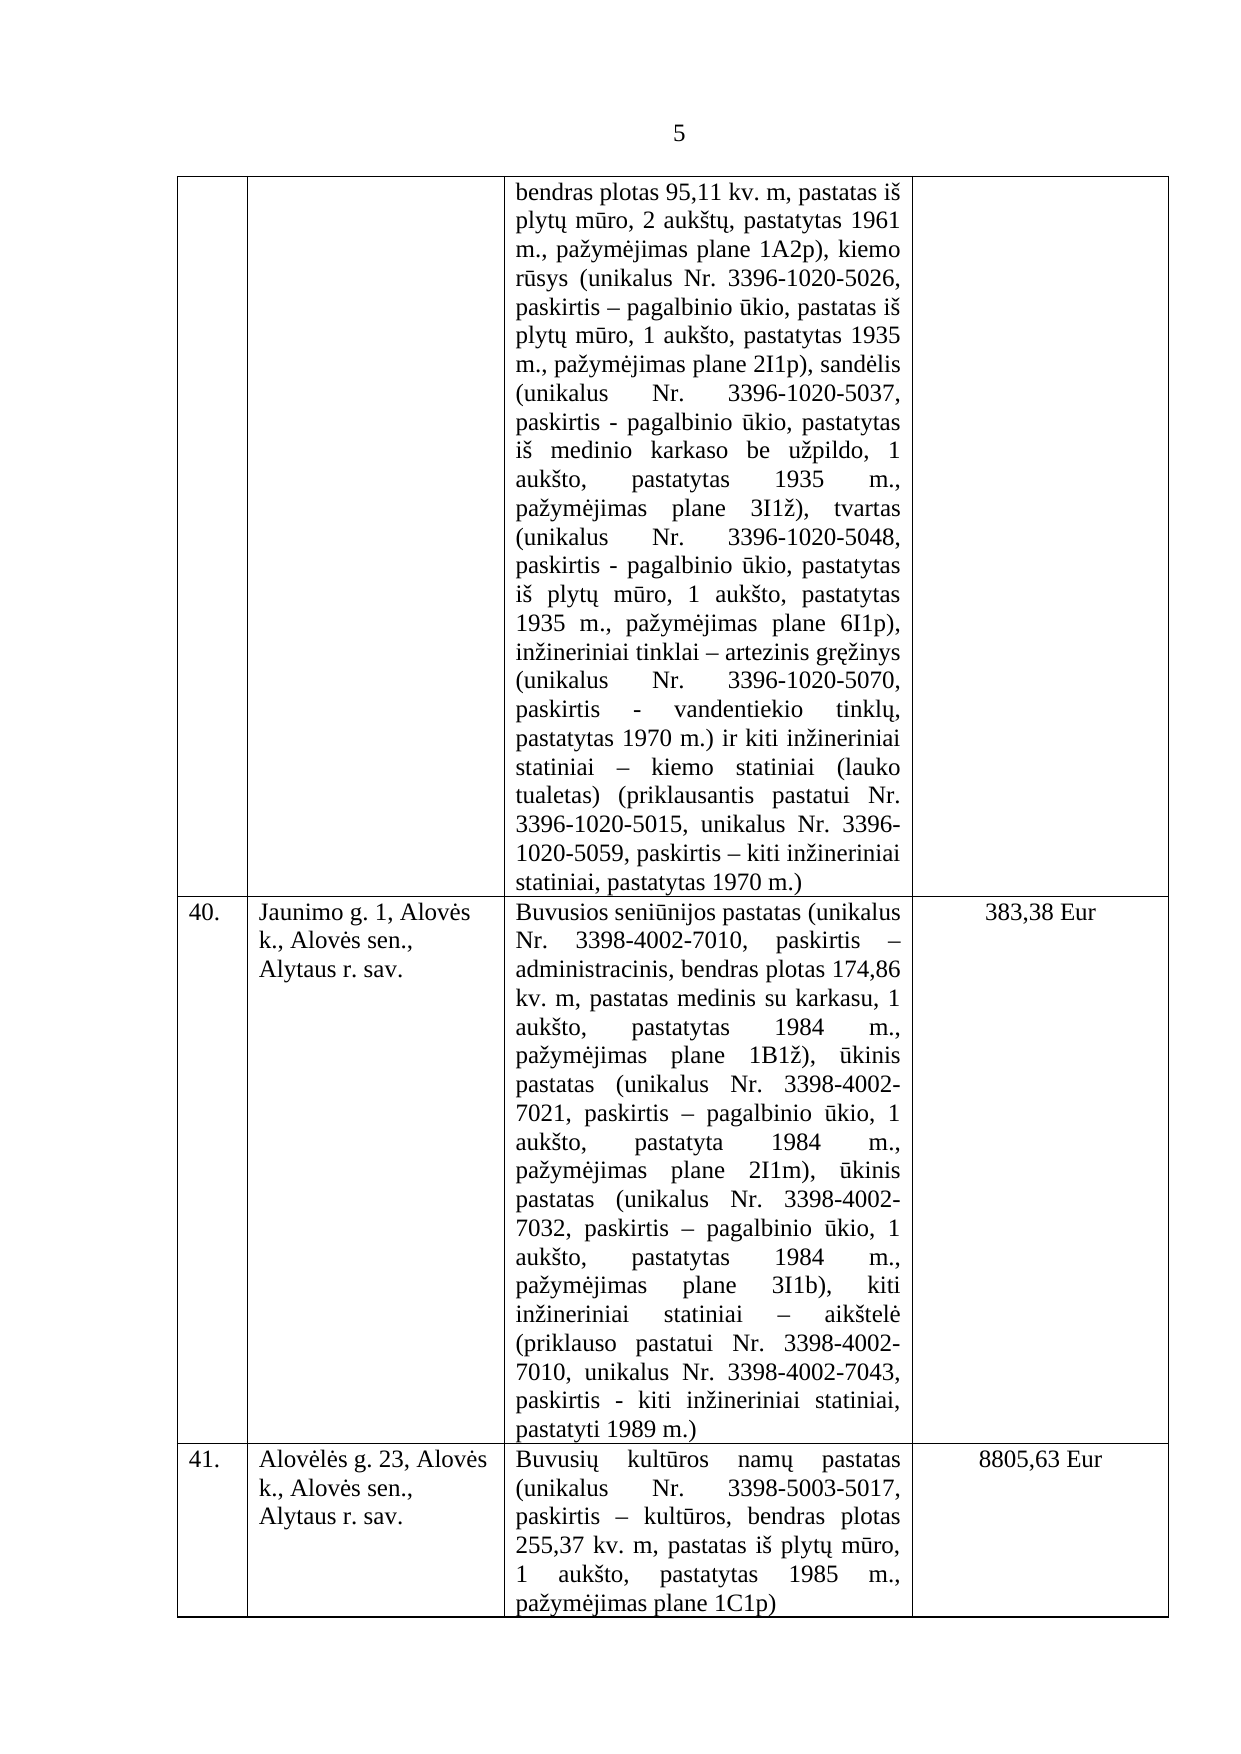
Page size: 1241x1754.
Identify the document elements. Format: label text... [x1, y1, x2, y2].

table_cell [178, 177, 247, 896]
table_cell Buvusios seniūnijos pastatas (unikalus Nr. 3398-4002-7010, paskirtis – administracinis, bendras plotas 174,86 kv. m, pastatas medinis su karkasu, 1 aukšto, pastatytas 1984 m., pažymėjimas plane 1B1ž), ūkinis pastatas (unikalus Nr. 3398-4002-7021, paskirtis – pagalbinio ūkio, 1 aukšto, pastatyta 1984 m., pažymėjimas plane 2I1m), ūkinis pastatas (unikalus Nr. 3398-4002-7032, paskirtis – pagalbinio ūkio, 1 aukšto, pastatytas 1984 m., pažymėjimas plane 3I1b), kiti inžineriniai statiniai – aikštelė (priklauso pastatui Nr. 3398-4002-7010, unikalus Nr. 3398-4002-7043, paskirtis - kiti inžineriniai statiniai, pastatyti 1989 m.) [505, 897, 912, 1443]
table_cell 8805,63 Eur [913, 1444, 1168, 1616]
table_cell 383,38 Eur [913, 897, 1168, 1443]
table_cell 40. [178, 897, 247, 1443]
table_cell [913, 177, 1168, 896]
table_cell Jaunimo g. 1, Alovės k., Alovės sen., Alytaus r. sav. [248, 897, 504, 1443]
table_cell Buvusių kultūros namų pastatas (unikalus Nr. 3398-5003-5017, paskirtis – kultūros, bendras plotas 255,37 kv. m, pastatas iš plytų mūro, 1 aukšto, pastatytas 1985 m., pažymėjimas plane 1C1p) [505, 1444, 912, 1616]
table_cell [248, 177, 504, 896]
table_cell Alovėlės g. 23, Alovės k., Alovės sen., Alytaus r. sav. [248, 1444, 504, 1616]
table_cell bendras plotas 95,11 kv. m, pastatas iš plytų mūro, 2 aukštų, pastatytas 1961 m., pažymėjimas plane 1A2p), kiemo rūsys (unikalus Nr. 3396-1020-5026, paskirtis – pagalbinio ūkio, pastatas iš plytų mūro, 1 aukšto, pastatytas 1935 m., pažymėjimas plane 2I1p), sandėlis (unikalus Nr. 3396-1020-5037, paskirtis - pagalbinio ūkio, pastatytas iš medinio karkaso be užpildo, 1 aukšto, pastatytas 1935 m., pažymėjimas plane 3I1ž), tvartas (unikalus Nr. 3396-1020-5048, paskirtis - pagalbinio ūkio, pastatytas iš plytų mūro, 1 aukšto, pastatytas 1935 m., pažymėjimas plane 6I1p), inžineriniai tinklai – artezinis gręžinys (unikalus Nr. 3396-1020-5070, paskirtis - vandentiekio tinklų, pastatytas 1970 m.) ir kiti inžineriniai statiniai – kiemo statiniai (lauko tualetas) (priklausantis pastatui Nr. 3396-1020-5015, unikalus Nr. 3396-1020-5059, paskirtis – kiti inžineriniai statiniai, pastatytas 1970 m.) [505, 177, 912, 896]
table_cell 41. [178, 1444, 247, 1616]
